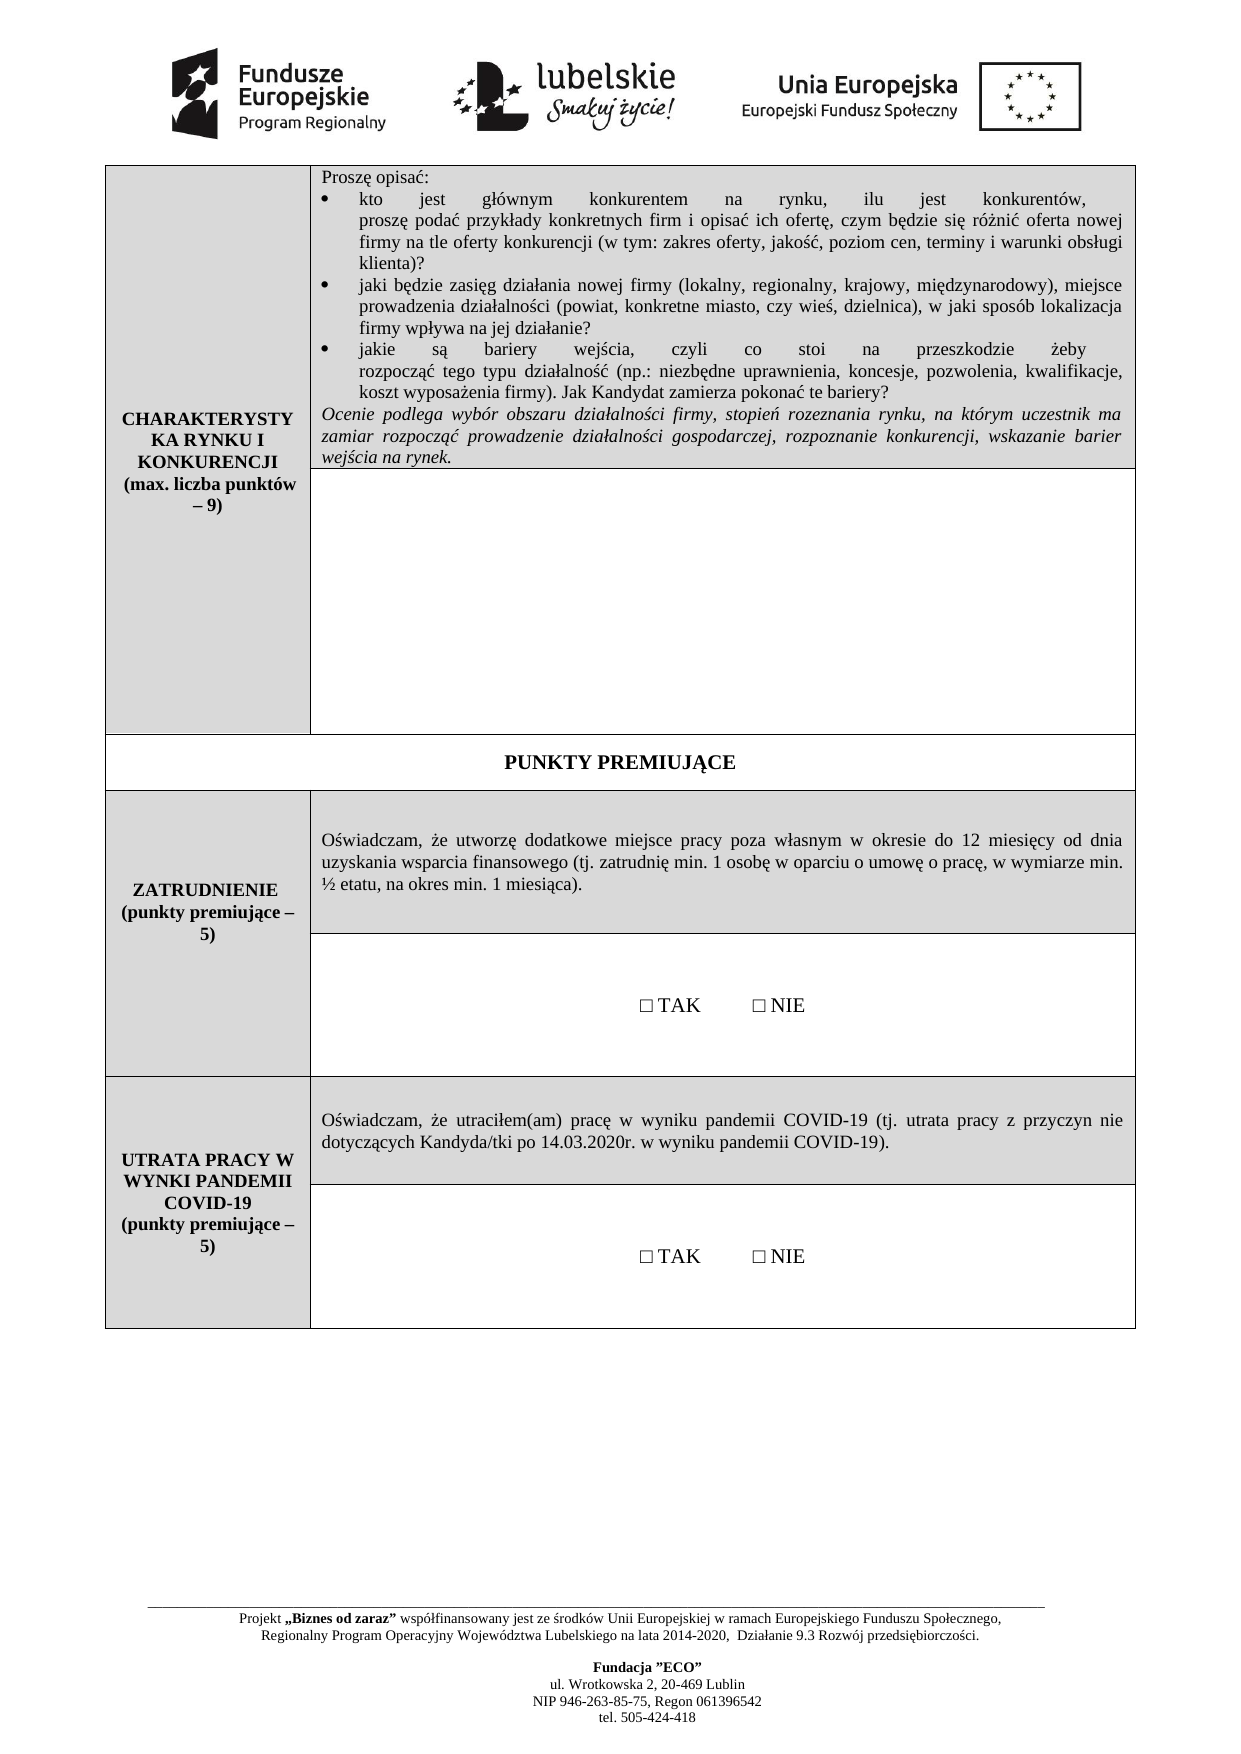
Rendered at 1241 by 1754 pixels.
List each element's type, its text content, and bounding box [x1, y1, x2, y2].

table_cell ZATRUDNIENIE (punkty premiujące – 5) [106, 791, 310, 1076]
table_cell Proszę opisać: kto jest głównym konkurentem na rynku, ilu jest konkurentów, proszę podać przykłady konkretnych firm i opisać ich ofertę, czym będzie się różnić oferta nowej firmy na tle oferty konkurencji (w tym: zakres oferty, jakość, poziom cen, terminy i warunki obsługi klienta)? jaki będzie zasięg działania nowej firmy (lokalny, regionalny, krajowy, międzynarodowy), miejsce prowadzenia działalności (powiat, konkretne miasto, czy wieś, dzielnica), w jaki sposób lokalizacja firmy wpływa na jej działanie? jakie są bariery wejścia, czyli co stoi na przeszkodzie żeby rozpocząć tego typu działalność (np.: niezbędne uprawnienia, koncesje, pozwolenia, kwalifikacje, koszt wyposażenia firmy). Jak Kandydat zamierza pokonać te bariery? Ocenie podlega wybór obszaru działalności firmy, stopień rozeznania rynku, na którym uczestnik ma zamiar rozpocząć prowadzenie działalności gospodarczej, rozpoznanie konkurencji, wskazanie barier wejścia na rynek. [311, 166, 1135, 468]
table_cell Oświadczam, że utworzę dodatkowe miejsce pracy poza własnym w okresie do 12 miesięcy od dnia uzyskania wsparcia finansowego (tj. zatrudnię min. 1 osobę w oparciu o umowę o pracę, w wymiarze min. ½ etatu, na okres min. 1 miesiąca). [311, 791, 1135, 933]
table_cell □ TAK □ NIE [311, 934, 1135, 1076]
table_cell [311, 469, 1135, 733]
table_cell PUNKTY PREMIUJĄCE [106, 735, 1135, 789]
table_cell CHARAKTERYSTYKA RYNKU I KONKURENCJI (max. liczba punktów – 9) [106, 166, 310, 733]
table_cell Oświadczam, że utraciłem(am) pracę w wyniku pandemii COVID-19 (tj. utrata pracy z przyczyn nie dotyczących Kandyda/tki po 14.03.2020r. w wyniku pandemii COVID-19). [311, 1077, 1135, 1184]
table_cell UTRATA PRACY W WYNKI PANDEMII COVID-19 (punkty premiujące – 5) [106, 1077, 310, 1328]
table_cell □ TAK □ NIE [311, 1185, 1135, 1328]
